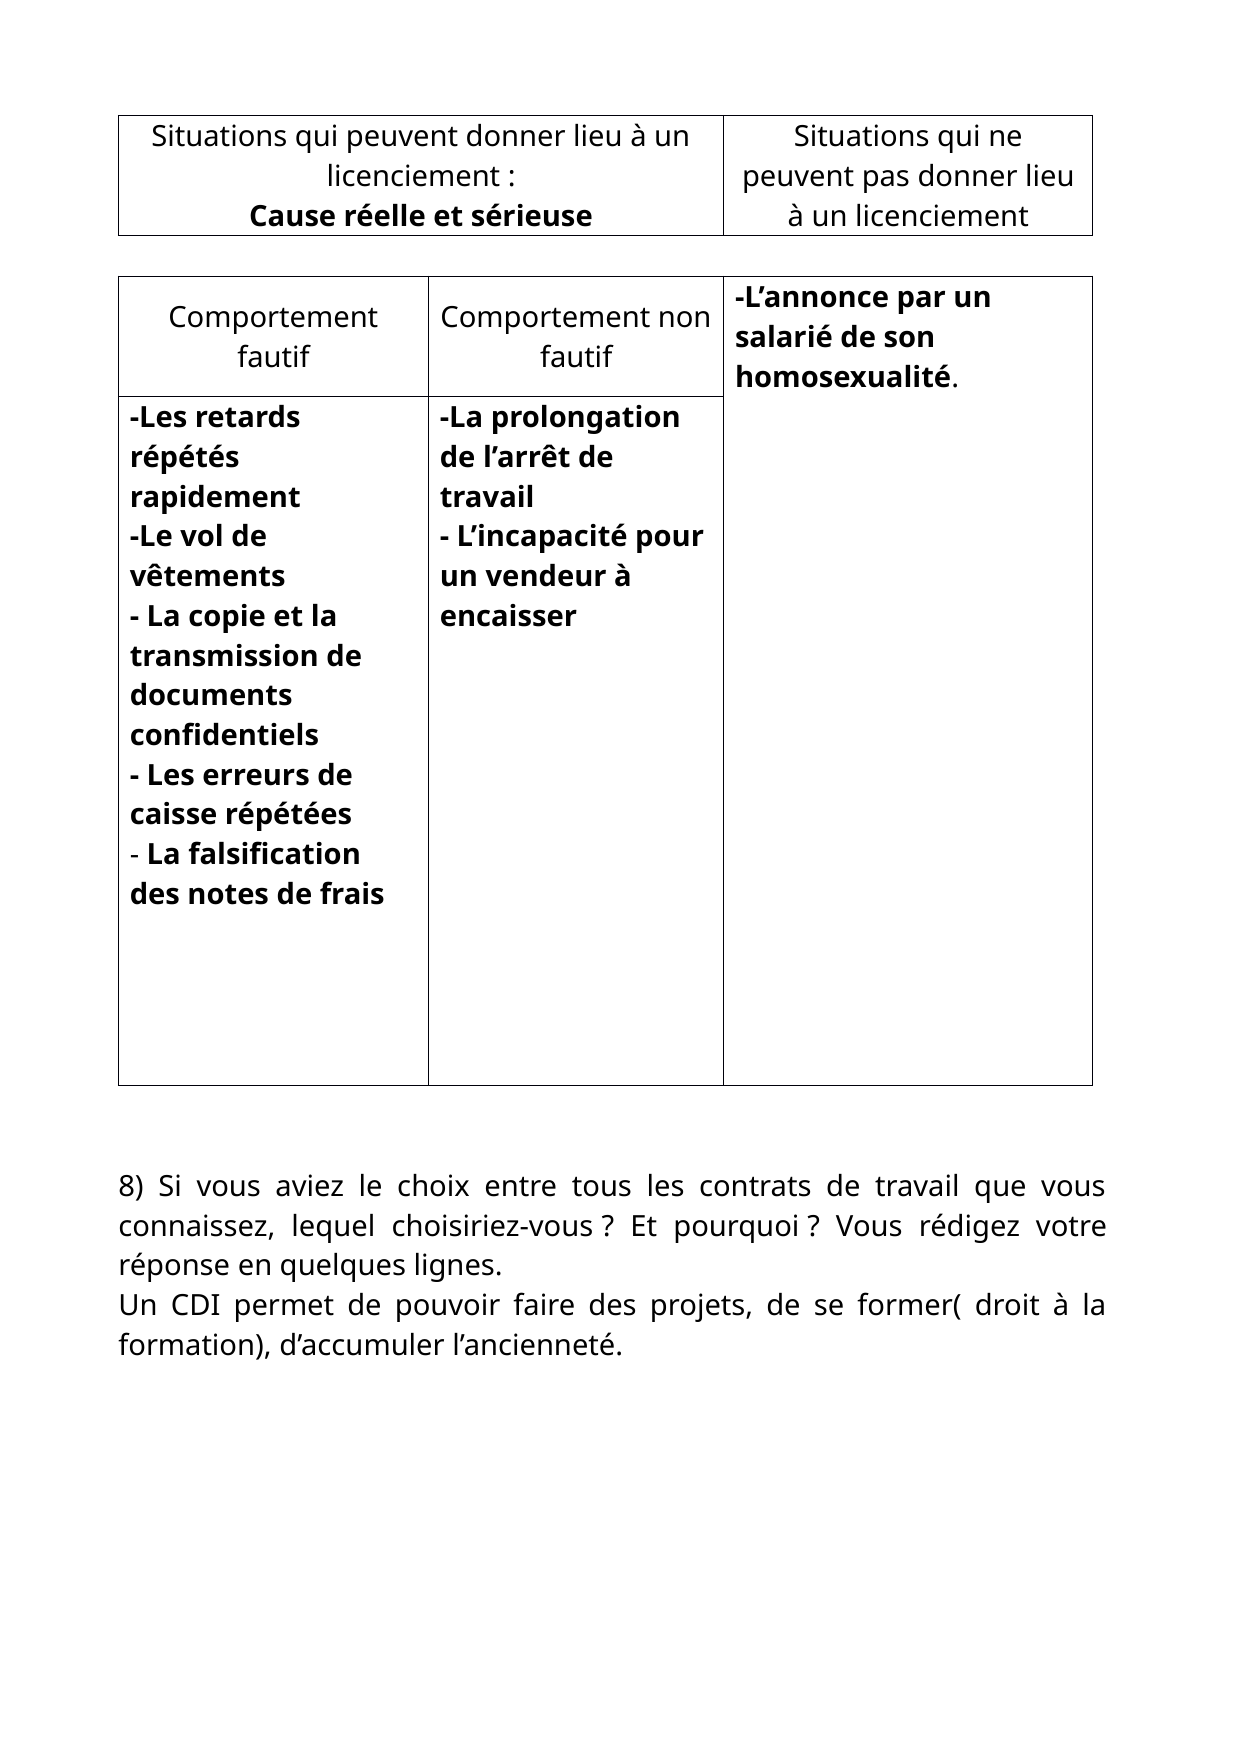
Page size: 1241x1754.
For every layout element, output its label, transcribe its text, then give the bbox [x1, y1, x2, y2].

table_header Situations qui ne peuvent pas donner lieu à un licenciement [724, 116, 1092, 235]
text 8) Si vous aviez le choix entre tous les contrats de travail que vous connaissez, lequel choisiriez-vous ? Et pourquoi ? Vous rédigez votre réponse en quelques lignes. [118, 1165, 1107, 1284]
table_header Comportement non fautif [429, 277, 723, 396]
table_header Situations qui peuvent donner lieu à un licenciement : Cause réelle et sérieuse [119, 116, 723, 235]
text Un CDI permet de pouvoir faire des projets, de se former( droit à la formation), d’accumuler l’ancienneté. [118, 1284, 1107, 1364]
table_header Comportement fautif [119, 277, 428, 396]
table_header -L’annonce par un salarié de son homosexualité. [724, 277, 1092, 396]
table_cell -Les retards répétés rapidement -Le vol de vêtements - La copie et la transmission de documents confidentiels - Les erreurs de caisse répétées - La falsification des notes de frais [119, 397, 428, 1085]
table_cell [724, 396, 1092, 1085]
table_cell -La prolongation de l’arrêt de travail - L’incapacité pour un vendeur à encaisser [429, 397, 723, 1085]
